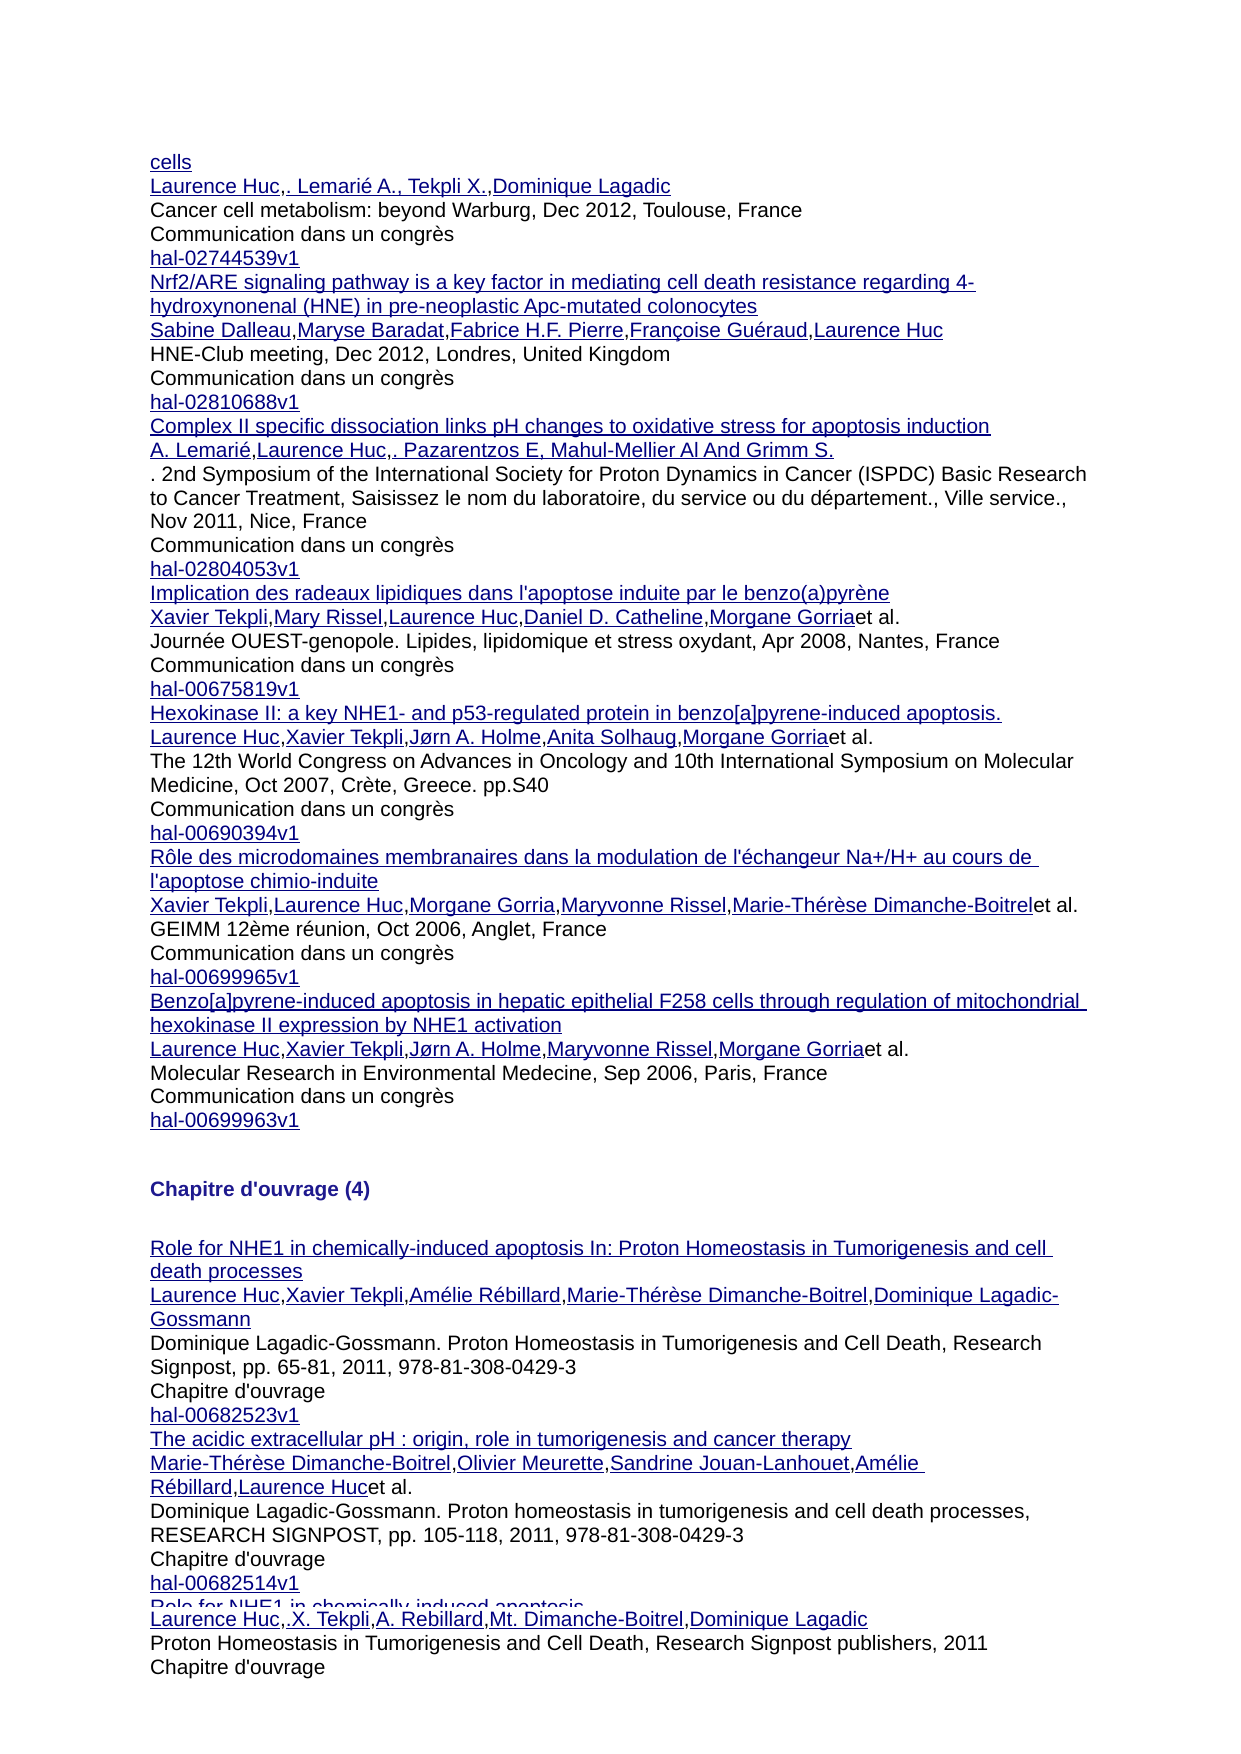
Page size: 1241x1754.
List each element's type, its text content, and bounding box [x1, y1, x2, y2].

table_cell Benzo[a]pyrene-induced apoptosis in hepatic epithelial F258 cells through regulation of mitochondrial hexokinase II expression by NHE1 activation Laurence Huc,Xavier Tekpli,Jørn A. Holme,Maryvonne Rissel,Morgane Gorriaet al. Molecular Research in Environmental Medecine, Sep 2006, Paris, France Communication dans un congrès hal-00699963v1 [150, 989, 1090, 1132]
table_cell The acidic extracellular pH : origin, role in tumorigenesis and cancer therapy Marie-Thérèse Dimanche-Boitrel,Olivier Meurette,Sandrine Jouan-Lanhouet,Amélie Rébillard,Laurence Hucet al. Dominique Lagadic-Gossmann. Proton homeostasis in tumorigenesis and cell death processes, RESEARCH SIGNPOST, pp. 105-118, 2011, 978-81-308-0429-3 Chapitre d'ouvrage hal-00682514v1 [150, 1427, 1090, 1595]
subtitle Chapitre d'ouvrage (4) [150, 1177, 1090, 1201]
table_cell Complex II specific dissociation links pH changes to oxidative stress for apoptosis induction A. Lemarié,Laurence Huc,. Pazarentzos E, Mahul-Mellier Al And Grimm S. . 2nd Symposium of the International Society for Proton Dynamics in Cancer (ISPDC) Basic Research to Cancer Treatment, Saisissez le nom du laboratoire, du service ou du département., Ville service., Nov 2011, Nice, France Communication dans un congrès hal-02804053v1 [150, 414, 1090, 581]
table_cell Role for NHE1 in chemically-induced apoptosis Laurence Huc,.X. Tekpli,A. Rebillard,Mt. Dimanche-Boitrel,Dominique Lagadic Proton Homeostasis in Tumorigenesis and Cell Death, Research Signpost publishers, 2011 Chapitre d'ouvrage [150, 1595, 1090, 1679]
table_cell Rôle des microdomaines membranaires dans la modulation de l'échangeur Na+/H+ au cours de l'apoptose chimio-induite Xavier Tekpli,Laurence Huc,Morgane Gorria,Maryvonne Rissel,Marie-Thérèse Dimanche-Boitrelet al. GEIMM 12ème réunion, Oct 2006, Anglet, France Communication dans un congrès hal-00699965v1 [150, 845, 1090, 988]
table_cell Nrf2/ARE signaling pathway is a key factor in mediating cell death resistance regarding 4-hydroxynonenal (HNE) in pre-neoplastic Apc-mutated colonocytes Sabine Dalleau,Maryse Baradat,Fabrice H.F. Pierre,Françoise Guéraud,Laurence Huc HNE-Club meeting, Dec 2012, Londres, United Kingdom Communication dans un congrès hal-02810688v1 [150, 270, 1090, 413]
table_cell Implication des radeaux lipidiques dans l'apoptose induite par le benzo(a)pyrène Xavier Tekpli,Mary Rissel,Laurence Huc,Daniel D. Catheline,Morgane Gorriaet al. Journée OUEST-genopole. Lipides, lipidomique et stress oxydant, Apr 2008, Nantes, France Communication dans un congrès hal-00675819v1 [150, 581, 1090, 701]
table_header Role for NHE1 in chemically-induced apoptosis In: Proton Homeostasis in Tumorigenesis and cell death processes Laurence Huc,Xavier Tekpli,Amélie Rébillard,Marie-Thérèse Dimanche-Boitrel,Dominique Lagadic-Gossmann Dominique Lagadic-Gossmann. Proton Homeostasis in Tumorigenesis and Cell Death, Research Signpost, pp. 65-81, 2011, 978-81-308-0429-3 Chapitre d'ouvrage hal-00682523v1 [150, 1235, 1090, 1427]
table_cell Hexokinase II: a key NHE1- and p53-regulated protein in benzo[a]pyrene-induced apoptosis. Laurence Huc,Xavier Tekpli,Jørn A. Holme,Anita Solhaug,Morgane Gorriaet al. The 12th World Congress on Advances in Oncology and 10th International Symposium on Molecular Medicine, Oct 2007, Crète, Greece. pp.S40 Communication dans un congrès hal-00690394v1 [150, 701, 1090, 845]
table_cell Intracellular pH, oxidative stress and cell metabolism: a trio which orchestrates cell death in cancer cells Laurence Huc,. Lemarié A., Tekpli X.,Dominique Lagadic Cancer cell metabolism: beyond Warburg, Dec 2012, Toulouse, France Communication dans un congrès hal-02744539v1 [150, 150, 1090, 270]
